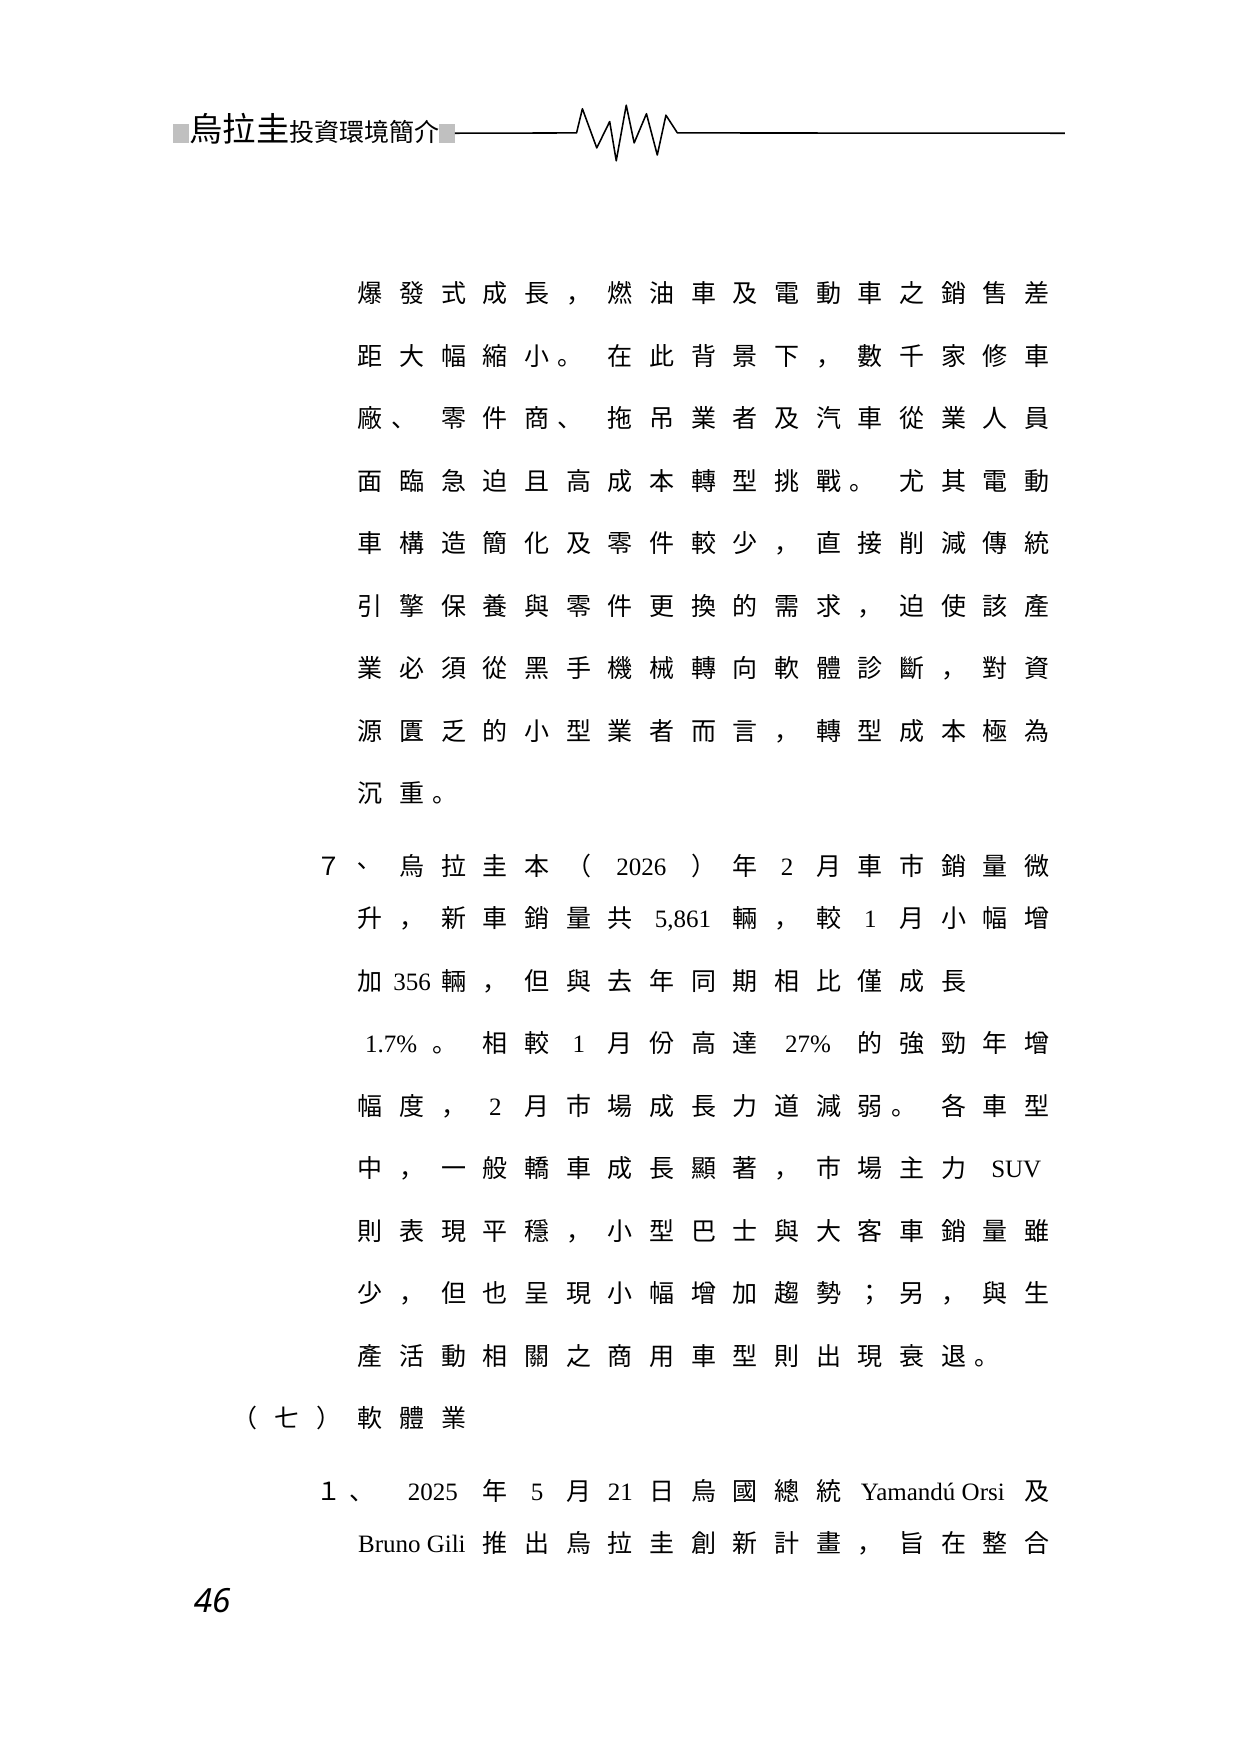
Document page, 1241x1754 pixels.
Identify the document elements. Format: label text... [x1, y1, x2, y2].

text １、2025年5月21日烏國總統Yamandú Orsi及Bruno Gili推出烏拉圭創新計畫，旨在整合 [281, 1438, 1058, 1563]
text 爆發式成長，燃油車及電動車之銷售差距大幅縮小。在此背景下，數千家修車廠、零件商、拖吊業者及汽車從業人員面臨急迫且高成本轉型挑戰。尤其電動車構造簡化及零件較少，直接削減傳統引擎保養與零件更換的需求，迫使該產業必須從黑手機械轉向軟體診斷，對資源匱乏的小型業者而言，轉型成本極為沉重。 [281, 250, 1058, 813]
text （七）軟體業 [207, 1375, 1058, 1438]
text ７、烏拉圭本（2026）年2月車市銷量微升，新車銷量共5,861輛，較1月小幅增加356輛，但與去年同期相比僅成長1.7%。相較1月份高達27%的強勁年增幅度，2月市場成長力道減弱。各車型中，一般轎車成長顯著，市場主力SUV則表現平穩，小型巴士與大客車銷量雖少，但也呈現小幅增加趨勢；另，與生產活動相關之商用車型則出現衰退。 [281, 813, 1058, 1375]
